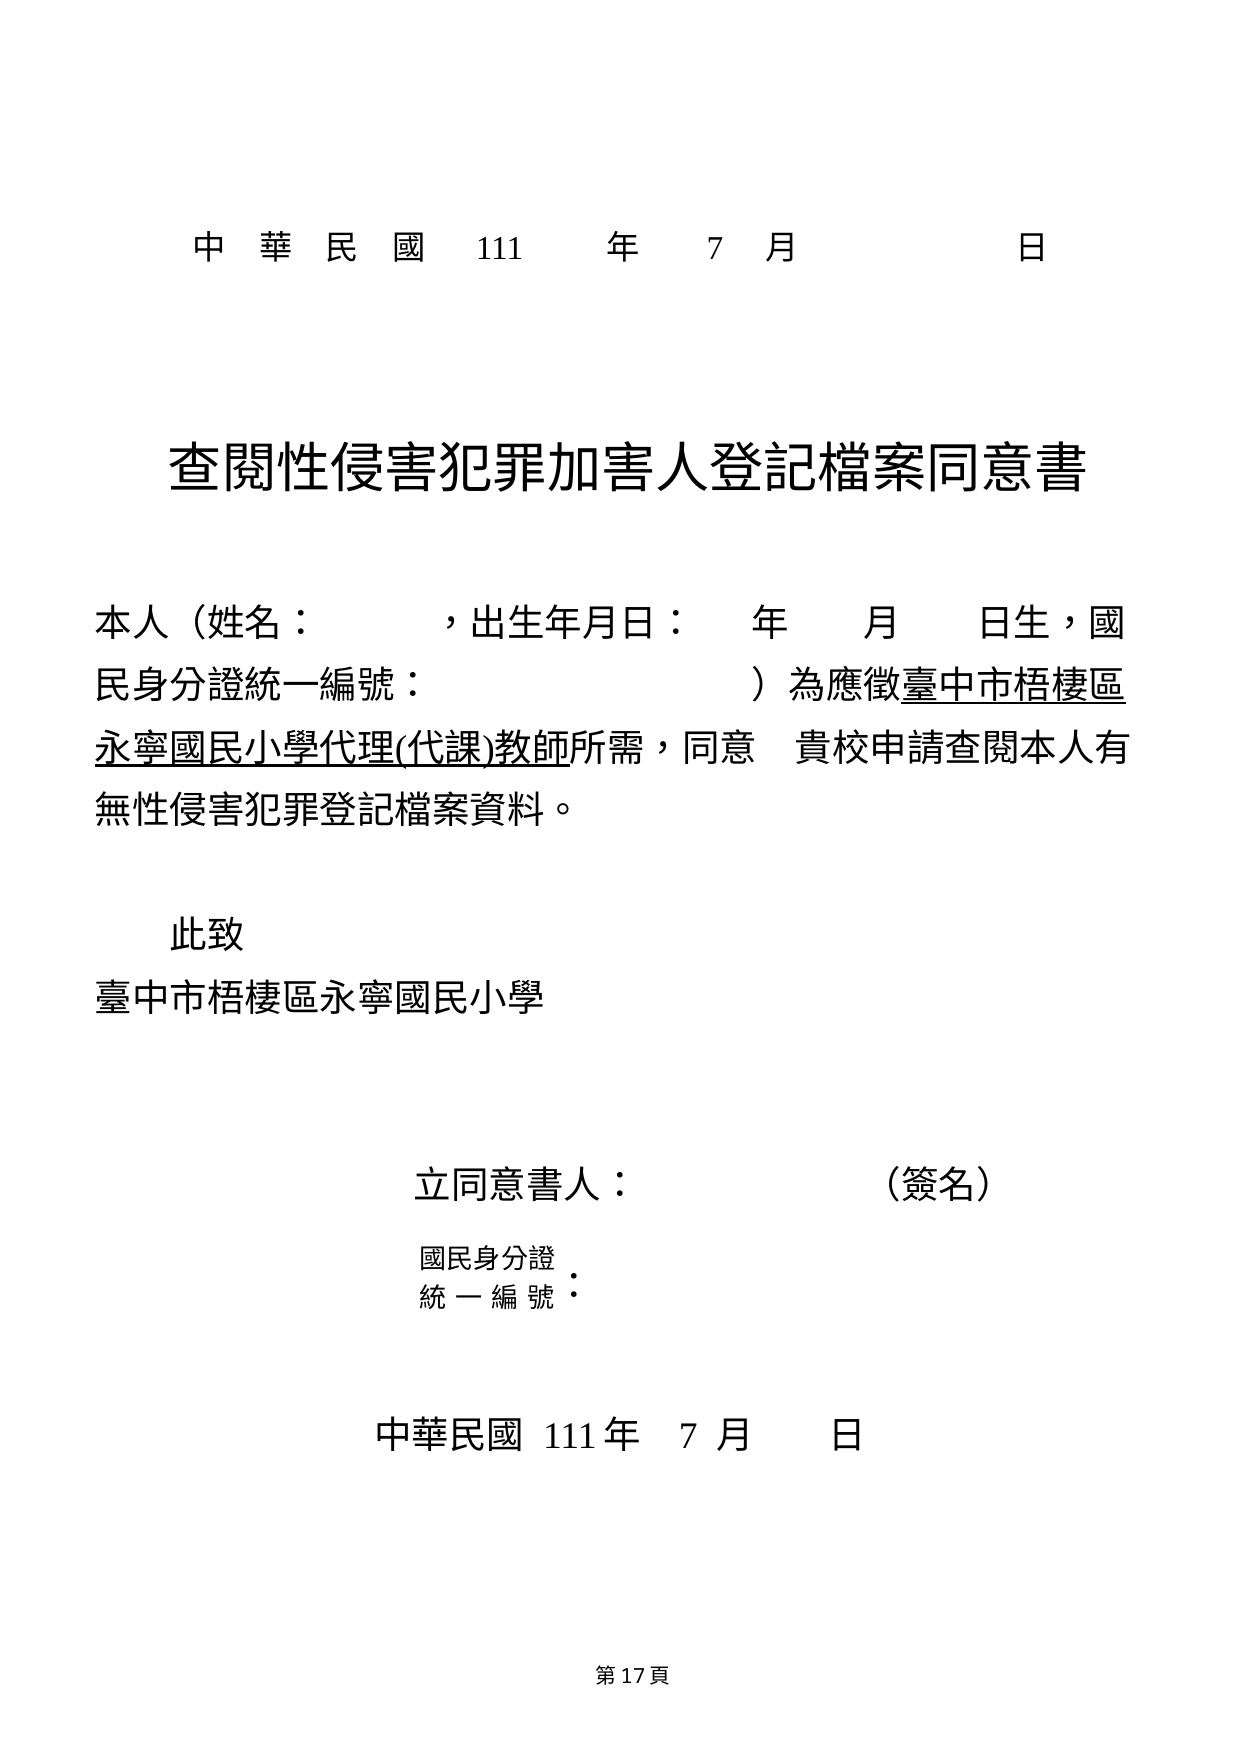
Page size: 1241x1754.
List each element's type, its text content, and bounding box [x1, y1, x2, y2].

text 中華民國 111年 7 月 日 [94, 1391, 1146, 1453]
text 臺中市梧棲區永寧國民小學 [94, 953, 1146, 1016]
text 此致 [94, 891, 1146, 953]
text 國民身分證統一編號： [94, 1203, 1146, 1328]
text 查閱性侵害犯罪加害人登記檔案同意書 [94, 391, 1162, 516]
text 本人（姓名： ，出生年月日： 年 月 日生，國民身分證統一編號： ）為應徵臺中市梧棲區永寧國民小學代理(代課)教師所需，同意 貴校申請查閱本人有無性侵害犯罪登記檔案資料。 [94, 578, 1146, 828]
text 中 華 民 國 111 年 7 月 日 [94, 203, 1146, 266]
text 立同意書人： （簽名） [94, 1141, 1146, 1203]
